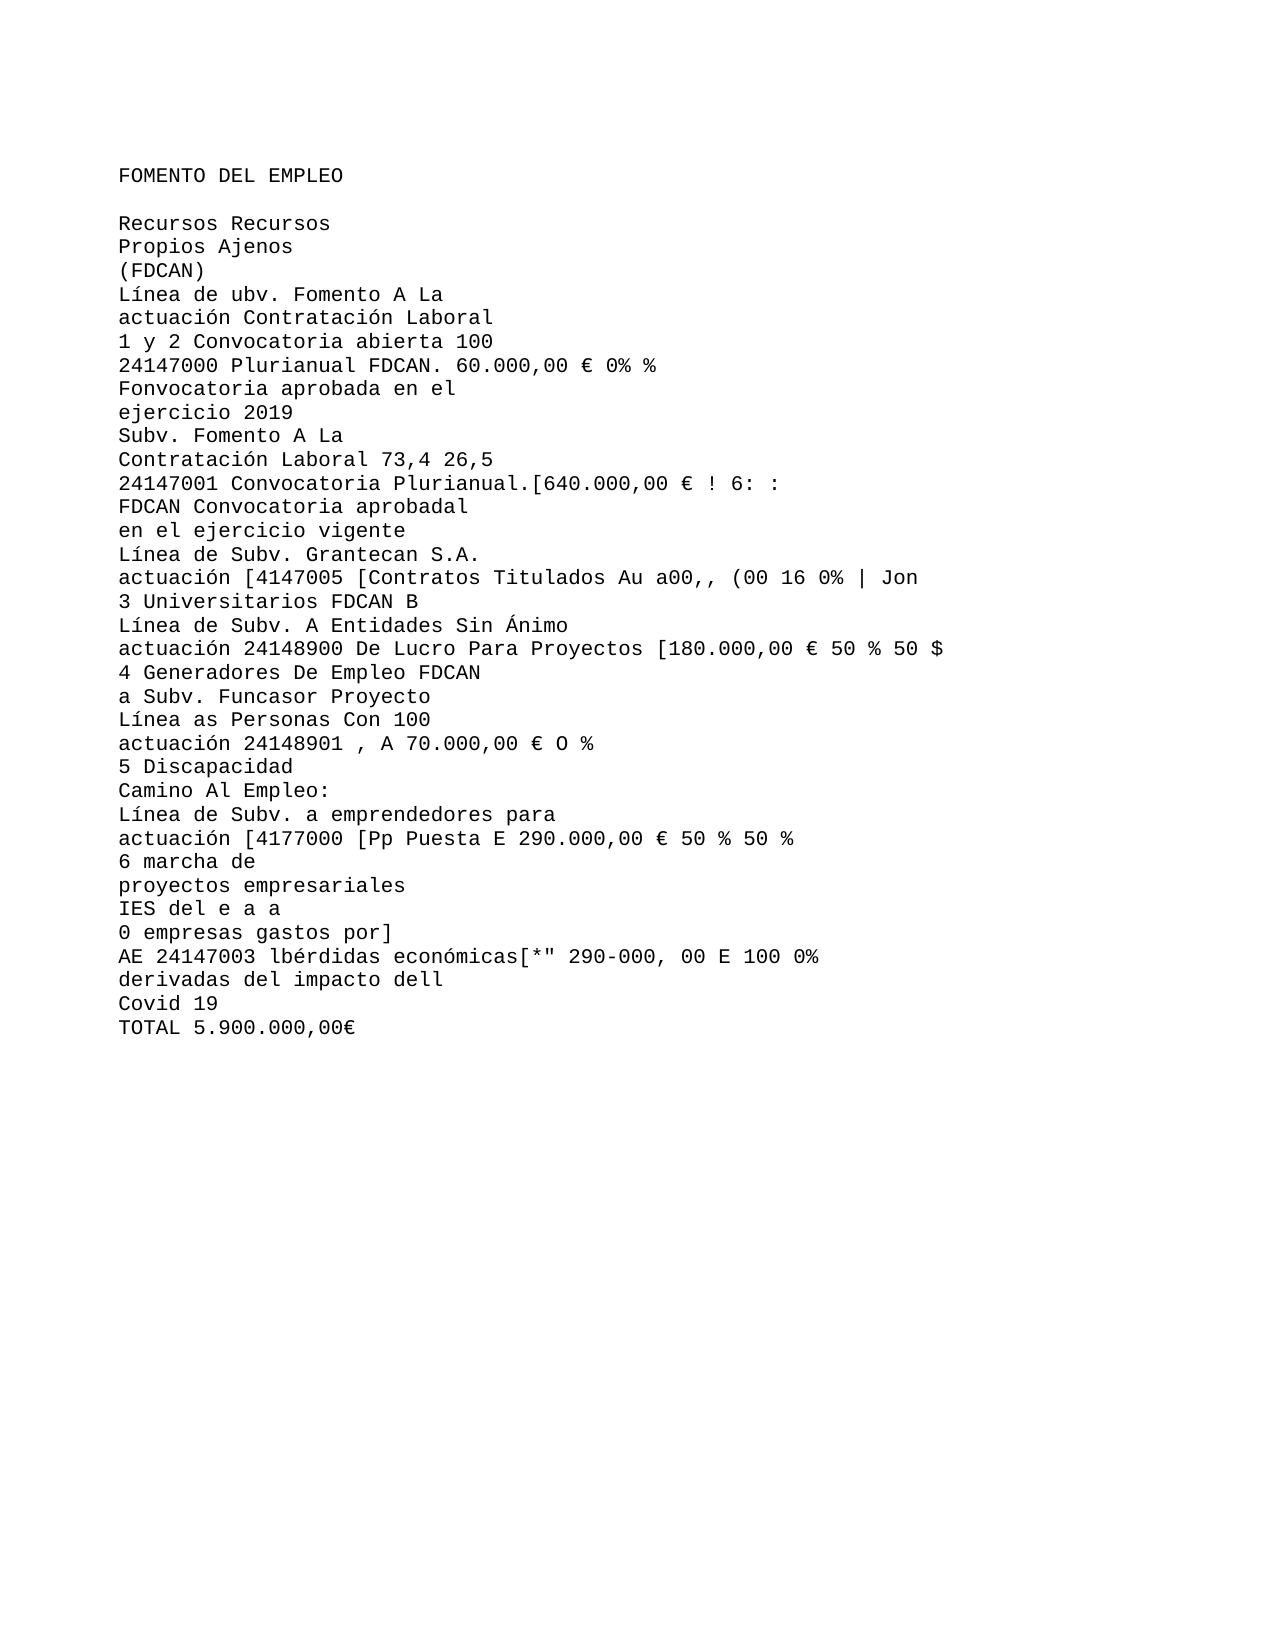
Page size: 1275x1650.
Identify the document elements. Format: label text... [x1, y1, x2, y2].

text 24147000 Plurianual FDCAN. 60.000,00 € 0% % [118, 354, 1157, 378]
text 3 Universitarios FDCAN B [118, 591, 1157, 615]
text actuación Contratación Laboral [118, 307, 1157, 331]
text actuación 24148900 De Lucro Para Proyectos [180.000,00 € 50 % 50 $ [118, 638, 1157, 662]
text proyectos empresariales [118, 875, 1157, 898]
text ejercicio 2019 [118, 402, 1157, 426]
text a Subv. Funcasor Proyecto [118, 686, 1157, 709]
text Recursos Recursos [118, 213, 1157, 236]
text Covid 19 [118, 993, 1157, 1017]
text derivadas del impacto dell [118, 969, 1157, 993]
text TOTAL 5.900.000,00€ [118, 1017, 1157, 1040]
text Línea as Personas Con 100 [118, 709, 1157, 733]
text Contratación Laboral 73,4 26,5 [118, 449, 1157, 473]
text Línea de Subv. A Entidades Sin Ánimo [118, 615, 1157, 638]
text AE 24147003 lbérdidas económicas[*" 290-000, 00 E 100 0% [118, 946, 1157, 969]
text IES del e a a [118, 898, 1157, 922]
text actuación [4147005 [Contratos Titulados Au a00,, (00 16 0% | Jon [118, 567, 1157, 591]
text en el ejercicio vigente [118, 520, 1157, 544]
text 5 Discapacidad [118, 757, 1157, 780]
text FOMENTO DEL EMPLEO [118, 165, 1157, 189]
text Propios Ajenos [118, 236, 1157, 260]
text 6 marcha de [118, 851, 1157, 875]
text Camino Al Empleo: [118, 780, 1157, 804]
text actuación 24148901 , A 70.000,00 € O % [118, 733, 1157, 757]
text Línea de Subv. Grantecan S.A. [118, 544, 1157, 567]
text Línea de ubv. Fomento A La [118, 284, 1157, 307]
text Línea de Subv. a emprendedores para [118, 804, 1157, 827]
text 0 empresas gastos por] [118, 922, 1157, 946]
text Subv. Fomento A La [118, 426, 1157, 449]
text actuación [4177000 [Pp Puesta E 290.000,00 € 50 % 50 % [118, 827, 1157, 851]
text FDCAN Convocatoria aprobadal [118, 496, 1157, 520]
text 24147001 Convocatoria Plurianual.[640.000,00 € ! 6: : [118, 473, 1157, 496]
text Fonvocatoria aprobada en el [118, 378, 1157, 402]
text 4 Generadores De Empleo FDCAN [118, 662, 1157, 686]
text (FDCAN) [118, 260, 1157, 284]
text 1 y 2 Convocatoria abierta 100 [118, 331, 1157, 354]
